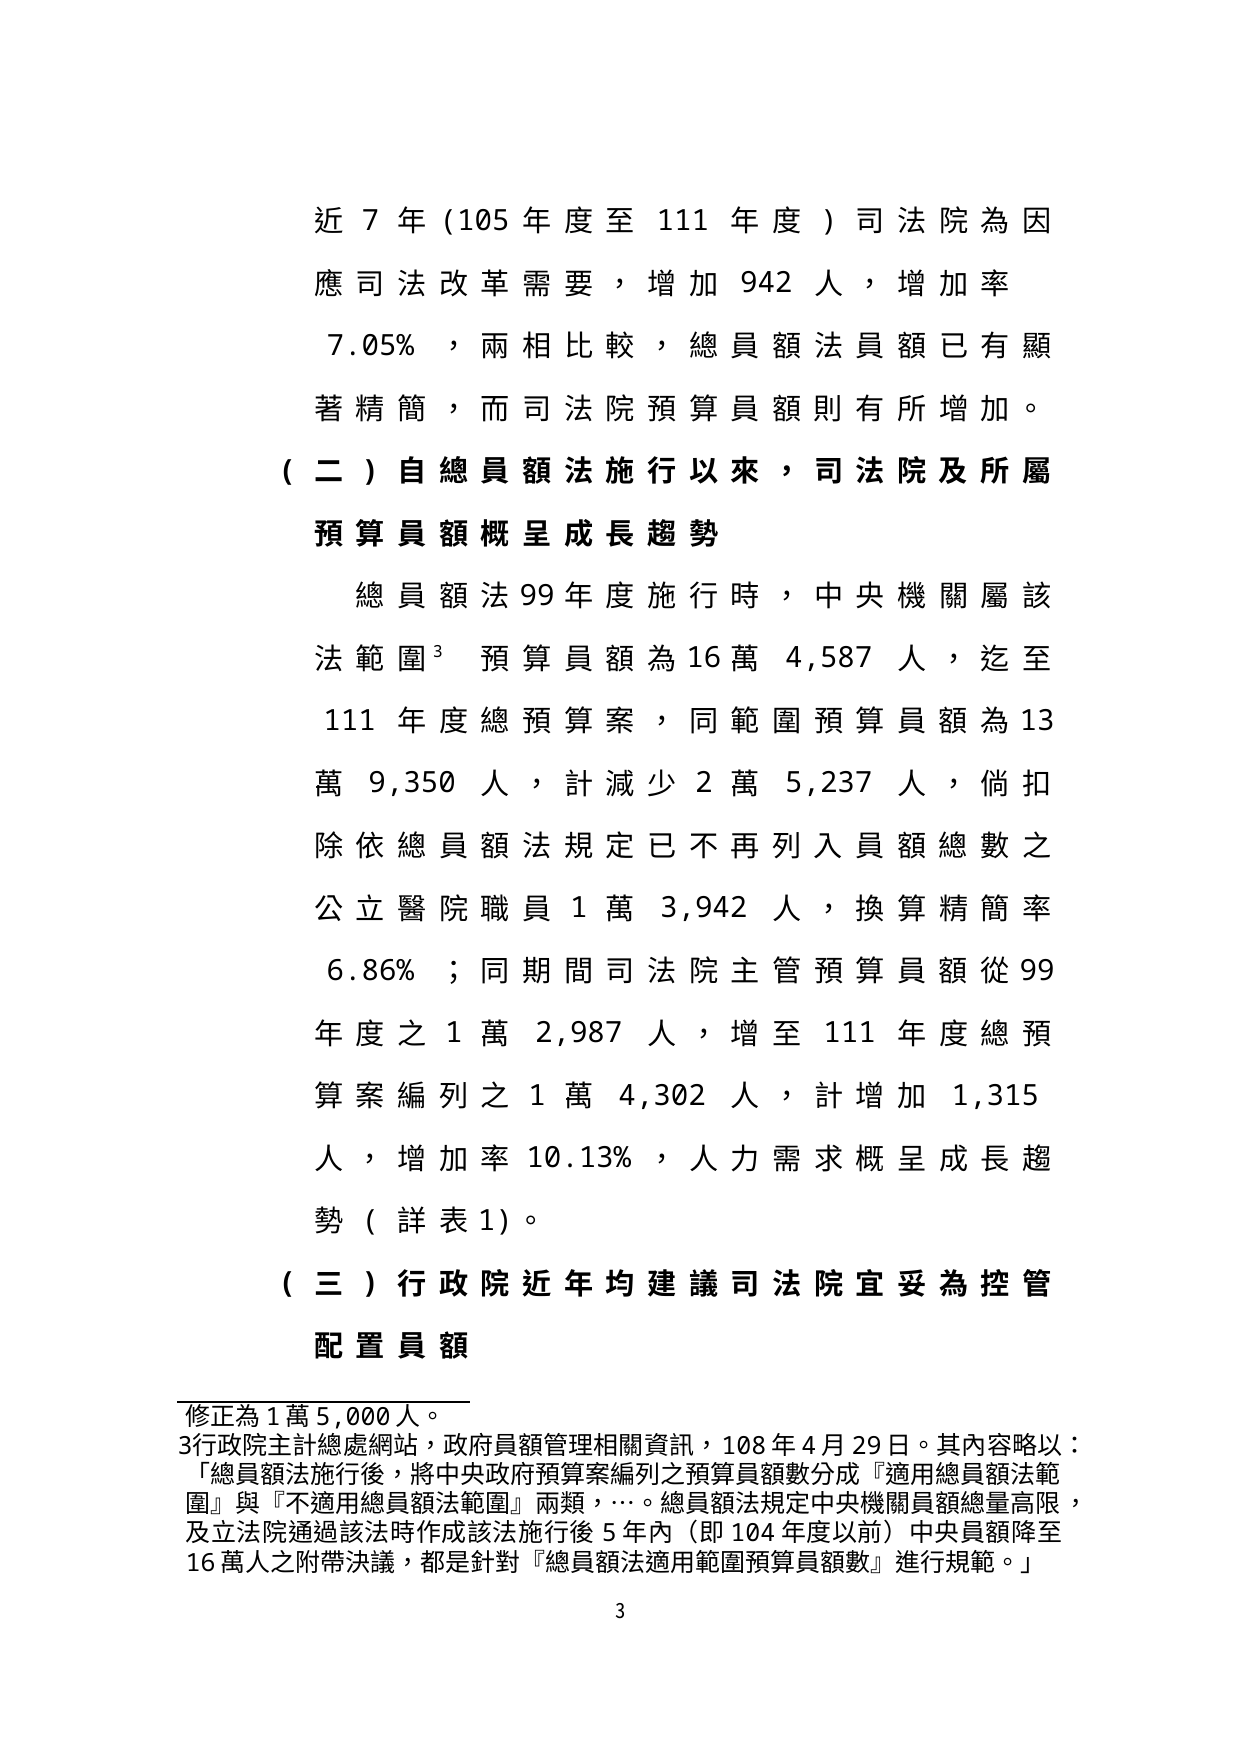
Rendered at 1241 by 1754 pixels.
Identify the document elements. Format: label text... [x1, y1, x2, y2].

text 行政院主計總處網站，政府員額管理相關資訊，108年4月29日。其內容略以：「總員額法施行後，將中央政府預算案編列之預算員額數分成『適用總員額法範圍』與『不適用總員額法範圍』兩類，…。總員額法規定中央機關員額總量高限，及立法院通過該法時作成該法施行後5年內（即104年度以前）中央員額降至16萬人之附帶決議，都是針對『總員額法適用範圍預算員額數』進行規範。」 [177, 1431, 1063, 1577]
text 為落實本院於審查中央機關104、105及106年度總預算案時，有關匡減機關未實際進用預算員額之決議，行政院於105年6月17日訂頒行政院暨所屬機關通案裁減預算員額處理原則，以裁減行政院未運用預算員額(職員、警察、法警、聘用、約僱及駐外雇員)缺額1%為主。該原則實施後，總員額法員額自105年之15萬8,845人降至111年度之13萬9,350人，計減少1萬9,495人，倘扣除依總員額法規定已不再列入員額總數之公立醫院職員1萬3,942人，換算精簡率約3.50%。司法院及所屬機關預算員額屬總員額法第三類員額，其員額高限為1萬5,000人，近7年(105年度至111年度)司法院為因應司法改革需要，增加942人，增加率7.05%，兩相比較，總員額法員額已有顯著精簡，而司法院預算員額則有所增加。 [271, 177, 1058, 427]
text 修正為1萬5,000人。 [177, 1402, 1063, 1431]
text (三)行政院近年均建議司法院宜妥為控管配置員額 [242, 1240, 1058, 1365]
text (二)自總員額法施行以來，司法院及所屬預算員額概呈成長趨勢 [242, 427, 1058, 552]
text 總員額法99年度施行時，中央機關屬該法範圍預算員額為16萬4,587人，迄至111年度總預算案，同範圍預算員額為13萬9,350人，計減少2萬5,237人，倘扣除依總員額法規定已不再列入員額總數之公立醫院職員1萬3,942人，換算精簡率6.86%；同期間司法院主管預算員額從99年度之1萬2,987人，增至111年度總預算案編列之1萬4,302人，計增加1,315人，增加率10.13%，人力需求概呈成長趨勢(詳表1)。 [271, 552, 1058, 1240]
